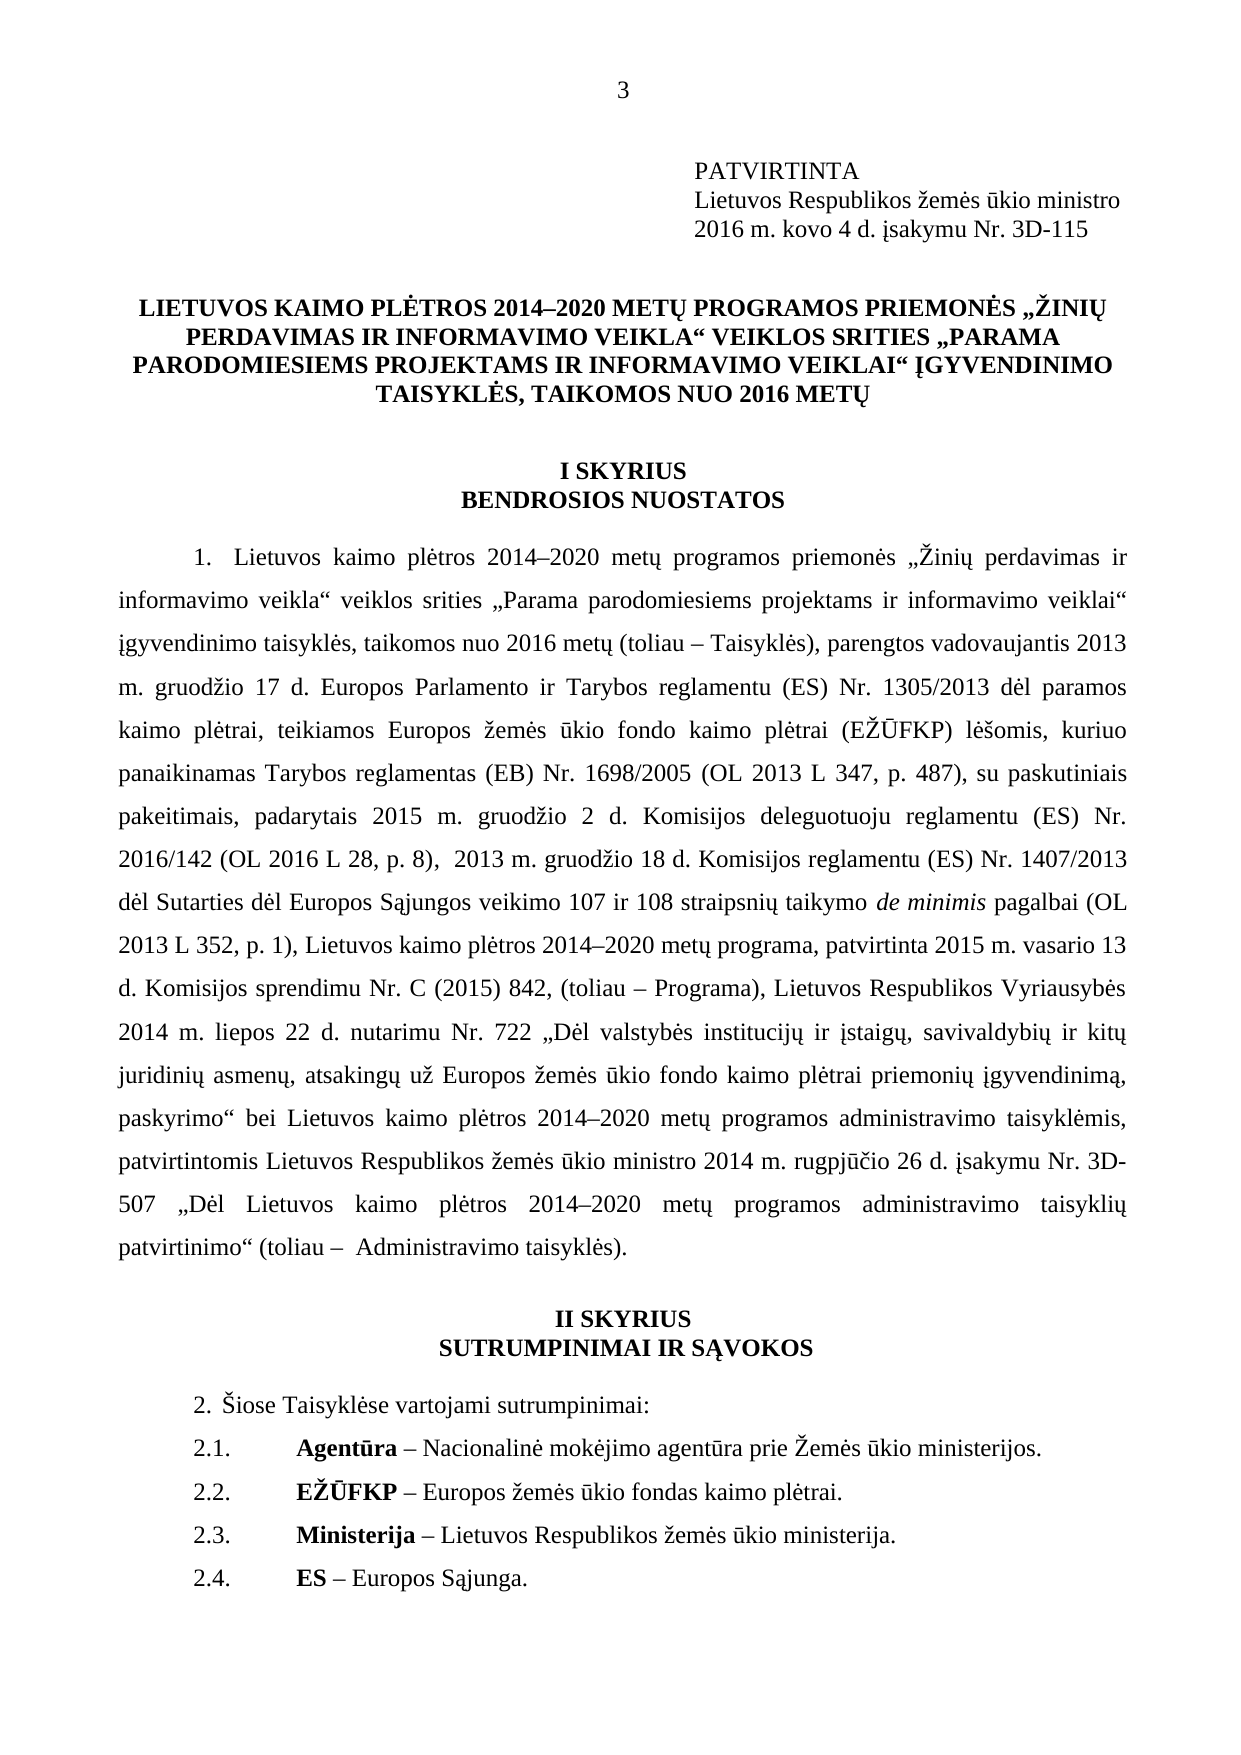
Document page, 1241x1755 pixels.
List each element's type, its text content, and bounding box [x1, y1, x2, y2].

text Lietuvos Respublikos žemės ūkio ministro [694, 185, 1128, 214]
text 2.1. Agentūra – Nacionalinė mokėjimo agentūra prie Žemės ūkio ministerijos. [193, 1433, 1128, 1462]
text PATVIRTINTA [694, 156, 1128, 185]
text 2.4. ES – Europos Sąjunga. [193, 1563, 1128, 1592]
text 1. Lietuvos kaimo plėtros 2014–2020 metų programos priemonės „Žinių perdavimas ir informavimo veikla“ veiklos srities „Parama parodomiesiems projektams ir informavimo veiklai“ įgyvendinimo taisyklės, taikomos nuo 2016 metų (toliau – Taisyklės), parengtos vadovaujantis 2013 m. gruodžio 17 d. Europos Parlamento ir Tarybos reglamentu (ES) Nr. 1305/2013 dėl paramos kaimo plėtrai, teikiamos Europos žemės ūkio fondo kaimo plėtrai (EŽŪFKP) lėšomis, kuriuo panaikinamas Tarybos reglamentas (EB) Nr. 1698/2005 (OL 2013 L 347, p. 487), su paskutiniais pakeitimais, padarytais 2015 m. gruodžio 2 d. Komisijos deleguotuoju reglamentu (ES) Nr. 2016/142 (OL 2016 L 28, p. 8), 2013 m. gruodžio 18 d. Komisijos reglamentu (ES) Nr. 1407/2013 dėl Sutarties dėl Europos Sąjungos veikimo 107 ir 108 straipsnių taikymo de minimis pagalbai (OL 2013 L 352, p. 1), Lietuvos kaimo plėtros 2014–2020 metų programa, patvirtinta 2015 m. vasario 13 d. Komisijos sprendimu Nr. C (2015) 842, (toliau – Programa), Lietuvos Respublikos Vyriausybės 2014 m. liepos 22 d. nutarimu Nr. 722 „Dėl valstybės institucijų ir įstaigų, savivaldybių ir kitų juridinių asmenų, atsakingų už Europos žemės ūkio fondo kaimo plėtrai priemonių įgyvendinimą, paskyrimo“ bei Lietuvos kaimo plėtros 2014–2020 metų programos administravimo taisyklėmis, patvirtintomis Lietuvos Respublikos žemės ūkio ministro 2014 m. rugpjūčio 26 d. įsakymu Nr. 3D-507 „Dėl Lietuvos kaimo plėtros 2014–2020 metų programos administravimo taisyklių patvirtinimo“ (toliau – Administravimo taisyklės). [118, 542, 1128, 1261]
text LIETUVOS KAIMO PLĖTROS 2014–2020 METŲ PROGRAMOS PRIEMONĖS „ŽINIŲ PERDAVIMAS IR INFORMAVIMO VEIKLA“ VEIKLOS SRITIES „PARAMA parodomiesiems projektams ir informavimo veiklai“ ĮGYVENDINIMO TAISYKLĖS, taikomos nuo 2016 metų [118, 293, 1128, 408]
text 2. Šiose Taisyklėse vartojami sutrumpinimai: [193, 1390, 1128, 1419]
text 2.3. Ministerija – Lietuvos Respublikos žemės ūkio ministerija. [193, 1520, 1128, 1548]
text 2016 m. kovo 4 d. įsakymu Nr. 3D-115 [694, 214, 1128, 243]
text bendrosios nuostatos [118, 485, 1128, 513]
text 2.2. EŽŪFKP – Europos žemės ūkio fondas kaimo plėtrai. [193, 1477, 1128, 1505]
text SUTRUMPINIMAI IR SĄVOKOS [118, 1333, 1128, 1362]
text II SKYRIUS [118, 1304, 1128, 1333]
text I SKYRIUS [118, 456, 1128, 485]
